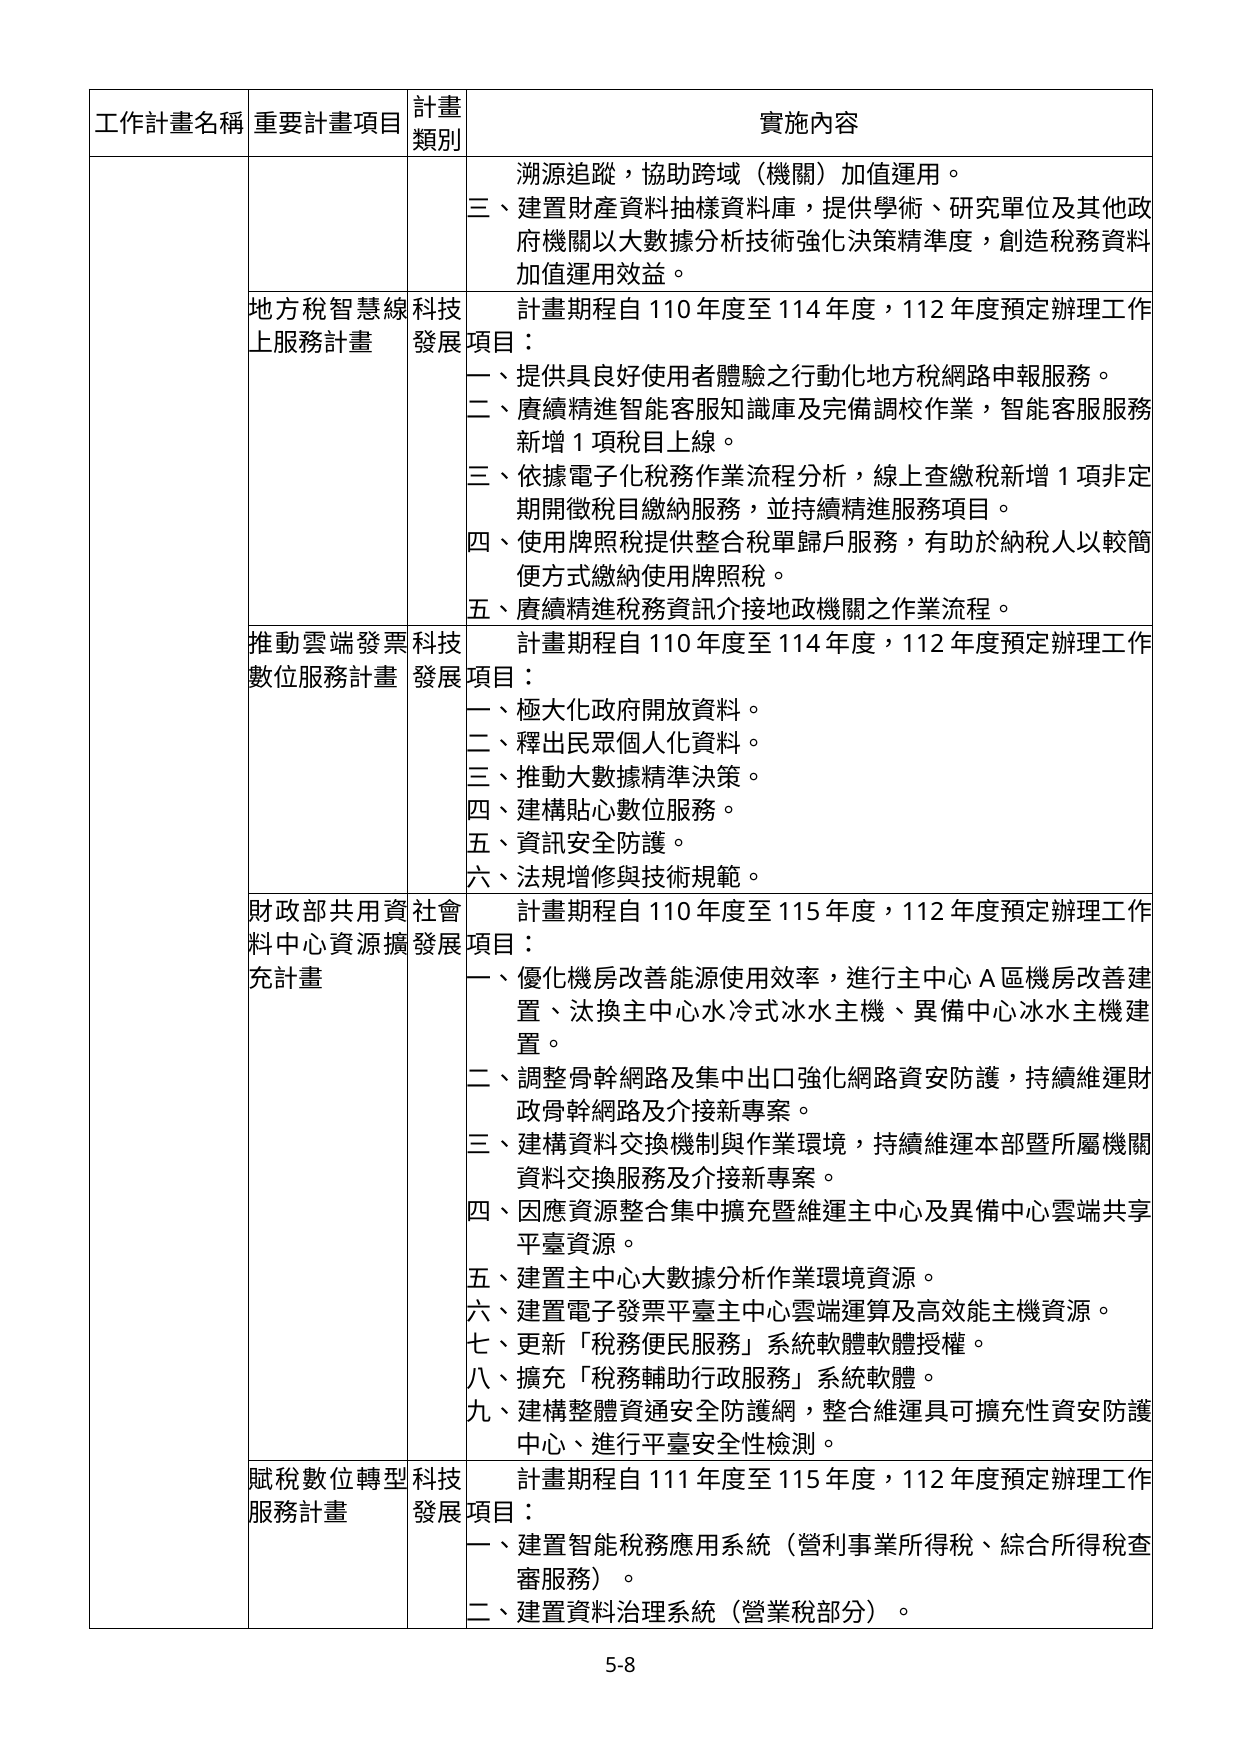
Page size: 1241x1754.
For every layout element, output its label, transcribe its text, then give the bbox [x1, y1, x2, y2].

table_header 工作計畫名稱 [90, 90, 248, 156]
table_header 計畫類別 [408, 90, 466, 156]
table_cell 財政部共用資料中心資源擴充計畫 [249, 894, 407, 1460]
table_cell [249, 157, 407, 291]
table_cell 計畫期程自110年度至114年度，112年度預定辦理工作項目： 一、提供具良好使用者體驗之行動化地方稅網路申報服務。 二、賡續精進智能客服知識庫及完備調校作業，智能客服服務新增1項稅目上線。 三、依據電子化稅務作業流程分析，線上查繳稅新增1項非定期開徵稅目繳納服務，並持續精進服務項目。 四、使用牌照稅提供整合稅單歸戶服務，有助於納稅人以較簡便方式繳納使用牌照稅。 五、賡續精進稅務資訊介接地政機關之作業流程。 [467, 292, 1152, 625]
table_cell 地方稅智慧線上服務計畫 [249, 292, 407, 625]
table_cell 溯源追蹤，協助跨域（機關）加值運用。 三、建置財產資料抽樣資料庫，提供學術、研究單位及其他政府機關以大數據分析技術強化決策精準度，創造稅務資料加值運用效益。 [467, 157, 1152, 291]
table_cell 賦稅數位轉型服務計畫 [249, 1461, 407, 1628]
table_cell 計畫期程自110年度至114年度，112年度預定辦理工作項目： 一、極大化政府開放資料。 二、釋出民眾個人化資料。 三、推動大數據精準決策。 四、建構貼心數位服務。 五、資訊安全防護。 六、法規增修與技術規範。 [467, 626, 1152, 893]
table_cell 科技發展 [408, 292, 466, 625]
table_cell 計畫期程自111年度至115年度，112年度預定辦理工作項目： 一、建置智能稅務應用系統（營利事業所得稅、綜合所得稅查審服務）。 二、建置資料治理系統（營業稅部分）。 [467, 1461, 1152, 1628]
table_cell 計畫期程自110年度至115年度，112年度預定辦理工作項目： 一、優化機房改善能源使用效率，進行主中心A區機房改善建置、汰換主中心水冷式冰水主機、異備中心冰水主機建置。 二、調整骨幹網路及集中出口強化網路資安防護，持續維運財政骨幹網路及介接新專案。 三、建構資料交換機制與作業環境，持續維運本部暨所屬機關資料交換服務及介接新專案。 四、因應資源整合集中擴充暨維運主中心及異備中心雲端共享平臺資源。 五、建置主中心大數據分析作業環境資源。 六、建置電子發票平臺主中心雲端運算及高效能主機資源。 七、更新「稅務便民服務」系統軟體軟體授權。 八、擴充「稅務輔助行政服務」系統軟體。 九、建構整體資通安全防護網，整合維運具可擴充性資安防護中心、進行平臺安全性檢測。 [467, 894, 1152, 1460]
table_cell 科技發展 [408, 626, 466, 893]
table_cell 科技發展 [408, 1461, 466, 1628]
table_cell [408, 157, 466, 291]
table_cell 社會發展 [408, 894, 466, 1460]
table_header 實施內容 [467, 90, 1152, 156]
table_cell 推動雲端發票數位服務計畫 [249, 626, 407, 893]
table_header 重要計畫項目 [249, 90, 407, 156]
